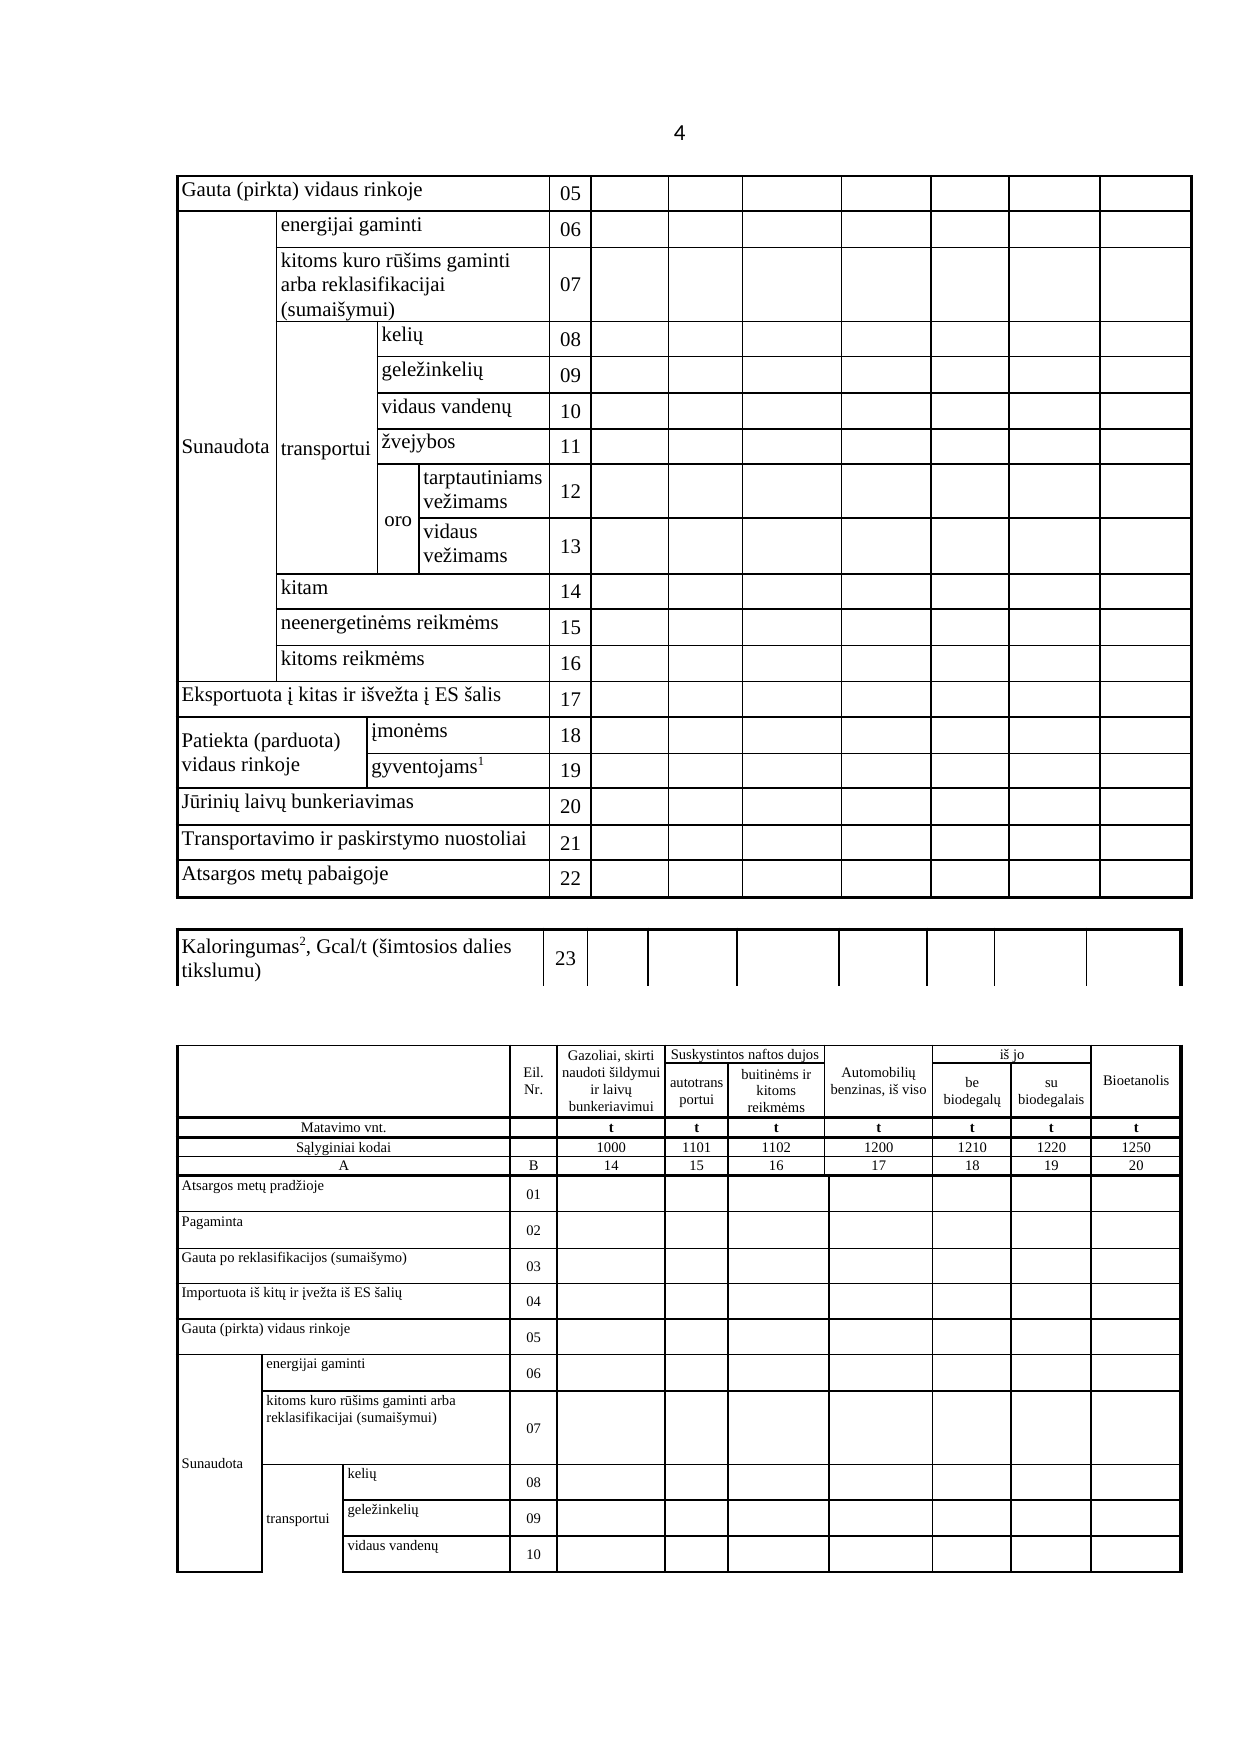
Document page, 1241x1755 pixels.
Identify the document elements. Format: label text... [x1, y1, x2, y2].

table_cell [1012, 1212, 1090, 1248]
table_cell [932, 177, 1008, 210]
table_cell [1092, 1355, 1179, 1390]
table_cell vidaus vandenų [344, 1537, 509, 1571]
table_cell [842, 754, 930, 787]
table_cell [1101, 430, 1190, 463]
table_cell 18 [550, 718, 590, 752]
table_cell 01 [511, 1177, 556, 1211]
table_cell [669, 322, 742, 356]
table_cell [933, 1212, 1010, 1248]
table_cell [1101, 861, 1190, 896]
table_cell [842, 826, 930, 859]
table_cell [669, 357, 742, 392]
table_cell vidaus vežimams [420, 519, 549, 573]
table_cell [648, 986, 737, 1044]
table_cell [743, 682, 841, 716]
table_cell Transportavimo ir paskirstymo nuostoliai [179, 826, 549, 859]
table_cell [592, 212, 668, 247]
table_cell [669, 430, 742, 463]
table_cell buitinėms ir kitoms reikmėms [729, 1064, 824, 1116]
table_cell [743, 826, 841, 859]
table_header [840, 931, 926, 986]
table_cell Gauta (pirkta) vidaus rinkoje [179, 177, 549, 210]
table_cell [1092, 1320, 1179, 1354]
table_cell [932, 519, 1008, 573]
table_cell [1010, 610, 1099, 644]
table_cell [592, 718, 668, 752]
table_cell [1092, 1212, 1179, 1248]
table_cell Patiekta (parduota) vidaus rinkoje [179, 718, 366, 787]
table_cell įmonėms [368, 718, 549, 752]
table_cell [729, 1355, 828, 1390]
table_cell [1101, 465, 1190, 517]
table_cell [1010, 861, 1099, 896]
table_cell [743, 248, 841, 321]
table_cell [558, 1284, 664, 1318]
table_cell [1101, 248, 1190, 321]
table_cell [830, 1284, 932, 1318]
table_cell [1092, 1537, 1179, 1571]
table_cell [669, 177, 742, 210]
table_cell 19 [550, 754, 590, 787]
table_cell Sunaudota [179, 212, 276, 681]
table_cell [839, 986, 927, 1044]
table_cell [558, 1177, 664, 1211]
table_cell [842, 682, 930, 716]
table_cell Gazoliai, skirti naudoti šildymui ir laivų bunkeriavimui [558, 1046, 664, 1116]
table_cell transportui [277, 322, 377, 573]
table_cell [592, 646, 668, 681]
table_cell [743, 394, 841, 428]
table_cell [932, 789, 1008, 824]
table_cell [558, 1537, 664, 1571]
table_cell t [820, 1119, 824, 1136]
table_cell [1092, 1177, 1179, 1211]
table_cell [666, 1320, 727, 1354]
table_cell kelių [344, 1465, 509, 1499]
table_cell [1101, 177, 1190, 210]
table_cell Sunaudota [179, 1355, 261, 1571]
table_cell [558, 1212, 664, 1248]
table_cell [1010, 357, 1099, 392]
table_cell 10 [511, 1537, 556, 1571]
table_cell [669, 754, 742, 787]
table_cell [932, 430, 1008, 463]
table_cell [669, 610, 742, 644]
table_cell [1010, 394, 1099, 428]
table_cell [666, 1212, 727, 1248]
table_cell [669, 646, 742, 681]
table_cell [743, 646, 841, 681]
table_cell [743, 861, 841, 896]
table_cell [842, 177, 930, 210]
table_cell [1012, 1392, 1090, 1464]
table_cell [669, 575, 742, 608]
table_cell [1092, 1465, 1179, 1499]
table_cell [1012, 1537, 1090, 1571]
table_cell [666, 1465, 727, 1499]
table_cell [592, 430, 668, 463]
table_cell [927, 986, 994, 1044]
table_cell [830, 1355, 932, 1390]
table_cell [932, 465, 1008, 517]
table_cell 16 [820, 1157, 824, 1174]
table_cell [1010, 575, 1099, 608]
table_cell [729, 1320, 828, 1354]
table_cell [669, 519, 742, 573]
table_cell t [933, 1119, 937, 1136]
table_cell [729, 1249, 828, 1282]
table_cell [842, 610, 930, 644]
table_cell 09 [550, 357, 590, 392]
table_cell [669, 826, 742, 859]
table_cell 10 [550, 394, 590, 428]
table_header [649, 931, 736, 986]
table_cell [1012, 1177, 1090, 1211]
table_cell Atsargos metų pabaigoje [179, 861, 549, 896]
table_cell [842, 519, 930, 573]
table_cell [666, 1284, 727, 1318]
table_cell Eksportuota į kitas ir išvežta į ES šalis [179, 682, 549, 716]
table_cell [669, 394, 742, 428]
table_cell oro [378, 465, 418, 573]
table_cell [842, 789, 930, 824]
table_cell [842, 248, 930, 321]
table_cell [743, 789, 841, 824]
table_cell [558, 1320, 664, 1354]
table_cell kitoms kuro rūšims gaminti arba reklasifikacijai (sumaišymui) [263, 1392, 509, 1464]
table_cell be biodegalų [933, 1064, 1010, 1116]
table_cell gyventojams1 [368, 754, 549, 787]
table_cell [932, 357, 1008, 392]
table_cell [592, 826, 668, 859]
table_cell [669, 682, 742, 716]
table_cell [1012, 1249, 1090, 1282]
table_header [995, 931, 1086, 986]
table_cell [933, 1392, 1010, 1464]
table_cell [666, 1392, 727, 1464]
table_cell 04 [511, 1284, 556, 1318]
table_cell [842, 861, 930, 896]
table_cell [1010, 826, 1099, 859]
table_cell 06 [550, 212, 590, 247]
table_cell [729, 1212, 828, 1248]
table_cell [177, 986, 543, 1044]
table_cell [830, 1392, 932, 1464]
table_cell Pagaminta [179, 1212, 509, 1248]
table_cell Eil. Nr. [511, 1046, 556, 1116]
table_cell [1101, 394, 1190, 428]
table_cell [743, 754, 841, 787]
table_cell [842, 357, 930, 392]
table_cell [1092, 1392, 1179, 1464]
table_cell [842, 465, 930, 517]
table_cell Bioetanolis [1092, 1046, 1179, 1116]
table_cell [743, 212, 841, 247]
table_cell [1101, 519, 1190, 573]
table_cell [1010, 177, 1099, 210]
table_cell [666, 1249, 727, 1282]
table_header [738, 931, 838, 986]
table_cell [588, 986, 648, 1044]
table_cell [737, 986, 839, 1044]
table_cell [743, 718, 841, 752]
table_cell [743, 322, 841, 356]
table_cell [558, 1355, 664, 1390]
table_cell [933, 1177, 1010, 1211]
table_cell [932, 718, 1008, 752]
table_cell [1101, 826, 1190, 859]
table_cell [932, 248, 1008, 321]
table_cell 13 [550, 519, 590, 573]
table_cell tarptautiniams vežimams [420, 465, 549, 517]
table_cell [558, 1249, 664, 1282]
table_cell [1010, 789, 1099, 824]
table_cell [842, 646, 930, 681]
table_header Kaloringumas2, Gcal/t (šimtosios dalies tikslumu) [179, 931, 543, 986]
table_cell [729, 1501, 828, 1535]
table_cell [1101, 212, 1190, 247]
table_cell [1101, 357, 1190, 392]
table_cell [1012, 1284, 1090, 1318]
table_cell kitam [277, 575, 549, 608]
table_cell [1101, 610, 1190, 644]
table_cell 22 [550, 861, 590, 896]
table_cell Automobilių benzinas, iš viso [825, 1046, 932, 1116]
table_cell [558, 1501, 664, 1535]
table_cell [592, 465, 668, 517]
table_cell [1010, 682, 1099, 716]
table_cell geležinkelių [378, 357, 549, 392]
table_cell [932, 394, 1008, 428]
table_cell Jūrinių laivų bunkeriavimas [179, 789, 549, 824]
table_cell 08 [511, 1465, 556, 1499]
table_cell 12 [550, 465, 590, 517]
table_cell [669, 248, 742, 321]
table_cell [994, 986, 1086, 1044]
table_cell [1010, 212, 1099, 247]
table_cell vidaus vandenų [378, 394, 549, 428]
table_cell [830, 1177, 932, 1211]
table_cell [932, 610, 1008, 644]
table_cell [179, 1046, 509, 1116]
table_cell kelių [378, 322, 549, 356]
table_cell [1012, 1501, 1090, 1535]
table_cell [830, 1465, 932, 1499]
table_cell [743, 430, 841, 463]
table_cell [592, 394, 668, 428]
table_cell [1101, 682, 1190, 716]
table_cell [592, 575, 668, 608]
table_cell [1092, 1249, 1179, 1282]
table_cell [932, 682, 1008, 716]
table_cell [1010, 718, 1099, 752]
table_cell [830, 1249, 932, 1282]
table_cell neenergetinėms reikmėms [277, 610, 549, 644]
table_cell [592, 754, 668, 787]
table_header [1087, 931, 1179, 986]
table_cell 08 [550, 322, 590, 356]
table_cell [669, 212, 742, 247]
table_cell [592, 177, 668, 210]
table_cell [842, 394, 930, 428]
table_cell [558, 1392, 664, 1464]
table_cell [729, 1177, 828, 1211]
table_cell [842, 212, 930, 247]
table_cell 21 [550, 826, 590, 859]
table_cell [592, 248, 668, 321]
table_cell [830, 1537, 932, 1571]
table_cell 07 [511, 1392, 556, 1464]
table_cell [743, 177, 841, 210]
table_header [928, 931, 994, 986]
table_cell energijai gaminti [277, 212, 549, 247]
table_cell [932, 826, 1008, 859]
table_cell su biodegalais [1012, 1064, 1090, 1116]
table_cell [933, 1249, 1010, 1282]
table_cell [842, 322, 930, 356]
table_cell [932, 861, 1008, 896]
table_cell [933, 1320, 1010, 1354]
table_cell [729, 1392, 828, 1464]
table_cell [842, 575, 930, 608]
table_cell Importuota iš kitų ir įvežta iš ES šalių [179, 1284, 509, 1318]
table_cell [1092, 1284, 1179, 1318]
table_cell t [928, 1119, 932, 1136]
table_cell Atsargos metų pradžioje [179, 1177, 509, 1211]
table_cell 18 [933, 1157, 937, 1174]
table_cell Gauta (pirkta) vidaus rinkoje [179, 1320, 509, 1354]
table_cell 16 [550, 646, 590, 681]
table_cell [1092, 1501, 1179, 1535]
table_cell energijai gaminti [263, 1355, 509, 1390]
table_cell 05 [511, 1320, 556, 1354]
table_cell [729, 1537, 828, 1571]
table_cell kitoms reikmėms [277, 646, 549, 681]
table_cell [1012, 1320, 1090, 1354]
table_cell 03 [511, 1249, 556, 1282]
table_cell 09 [511, 1501, 556, 1535]
table_cell 07 [550, 248, 590, 321]
table_cell [743, 575, 841, 608]
table_cell 02 [511, 1212, 556, 1248]
table_cell [1010, 646, 1099, 681]
table_cell [592, 357, 668, 392]
table_cell [669, 861, 742, 896]
table_cell [1086, 986, 1181, 1044]
table_cell [666, 1177, 727, 1211]
table_cell [743, 357, 841, 392]
table_cell [729, 1284, 828, 1318]
table_cell [1101, 575, 1190, 608]
table_cell [932, 212, 1008, 247]
table_cell 14 [550, 575, 590, 608]
table_cell [932, 754, 1008, 787]
table_cell 05 [550, 177, 590, 210]
table_cell [932, 575, 1008, 608]
table_cell [669, 789, 742, 824]
table_cell [666, 1537, 727, 1571]
table_cell [592, 322, 668, 356]
table_cell [1010, 322, 1099, 356]
table_header 23 [544, 931, 587, 986]
table_cell [933, 1501, 1010, 1535]
table_cell 20 [550, 789, 590, 824]
table_cell [842, 430, 930, 463]
table_cell [1010, 754, 1099, 787]
table_cell [558, 1465, 664, 1499]
table_cell [830, 1212, 932, 1248]
table_cell 17 [928, 1157, 932, 1174]
table_cell [592, 682, 668, 716]
table_cell [933, 1355, 1010, 1390]
table_cell autotransportui [666, 1064, 727, 1116]
table_cell [1101, 646, 1190, 681]
table_cell [1010, 465, 1099, 517]
table_cell [1101, 789, 1190, 824]
table_cell [592, 861, 668, 896]
table_cell [1012, 1355, 1090, 1390]
table_cell [1101, 322, 1190, 356]
table_cell geležinkelių [344, 1501, 509, 1535]
table_cell 11 [550, 430, 590, 463]
table_cell [666, 1501, 727, 1535]
table_cell 17 [550, 682, 590, 716]
table_cell žvejybos [378, 430, 549, 463]
table_cell [842, 718, 930, 752]
table_cell [592, 610, 668, 644]
table_cell [933, 1537, 1010, 1571]
table_cell [933, 1465, 1010, 1499]
table_cell [669, 465, 742, 517]
table_cell 15 [550, 610, 590, 644]
table_cell transportui [263, 1465, 342, 1571]
table_cell Gauta po reklasifikacijos (sumaišymo) [179, 1249, 509, 1282]
table_cell [1101, 718, 1190, 752]
table_cell [666, 1355, 727, 1390]
table_cell [933, 1284, 1010, 1318]
table_cell [932, 646, 1008, 681]
table_cell [592, 519, 668, 573]
table_cell [743, 519, 841, 573]
table_cell [729, 1465, 828, 1499]
table_cell [932, 322, 1008, 356]
table_cell [1010, 519, 1099, 573]
table_cell [669, 718, 742, 752]
table_cell [544, 986, 587, 1044]
table_cell [743, 610, 841, 644]
table_cell [592, 789, 668, 824]
table_cell [1012, 1465, 1090, 1499]
table_cell [1010, 430, 1099, 463]
table_cell [830, 1501, 932, 1535]
table_header [588, 931, 647, 986]
table_cell 06 [511, 1355, 556, 1390]
table_cell [743, 465, 841, 517]
table_cell [1101, 754, 1190, 787]
table_cell [1010, 248, 1099, 321]
table_cell [830, 1320, 932, 1354]
